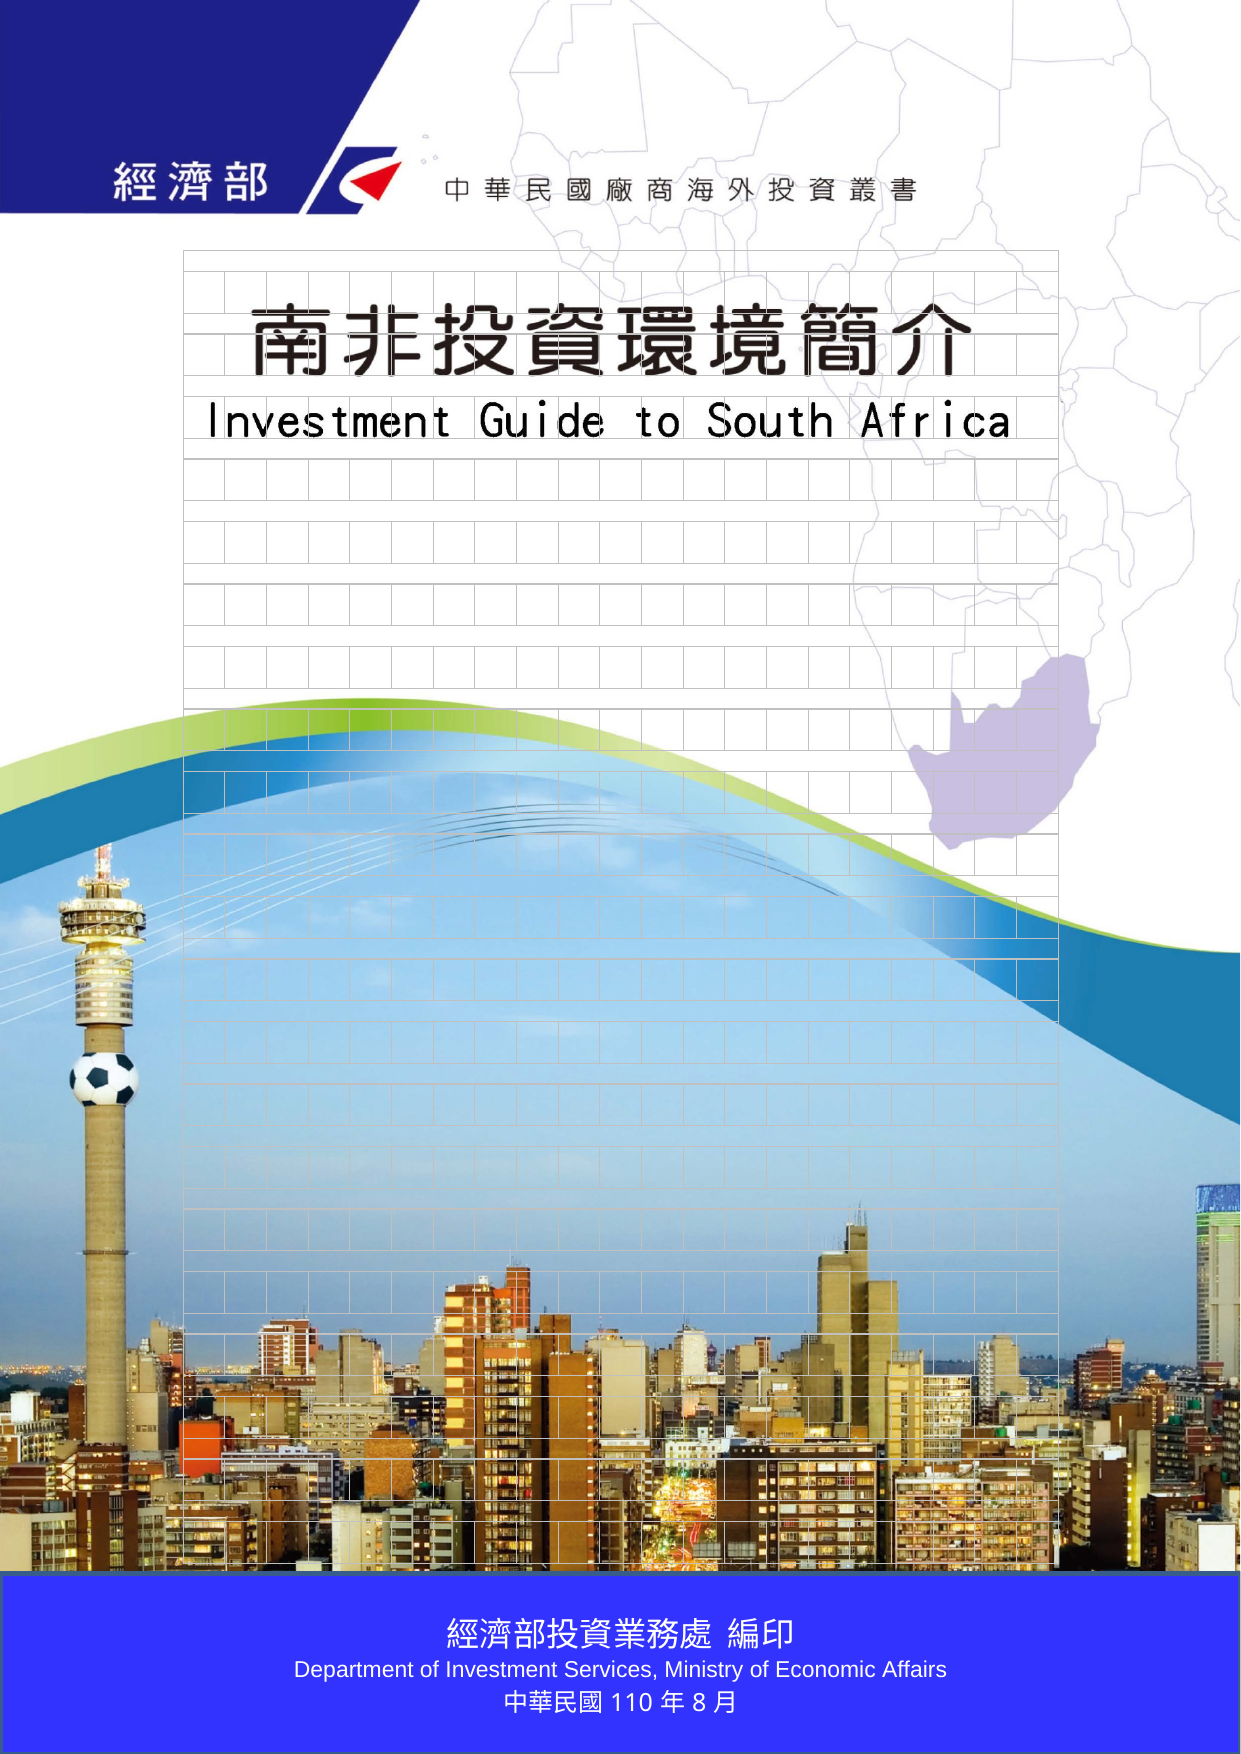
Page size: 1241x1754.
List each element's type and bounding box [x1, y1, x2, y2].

picture [0, 0, 1241, 1571]
